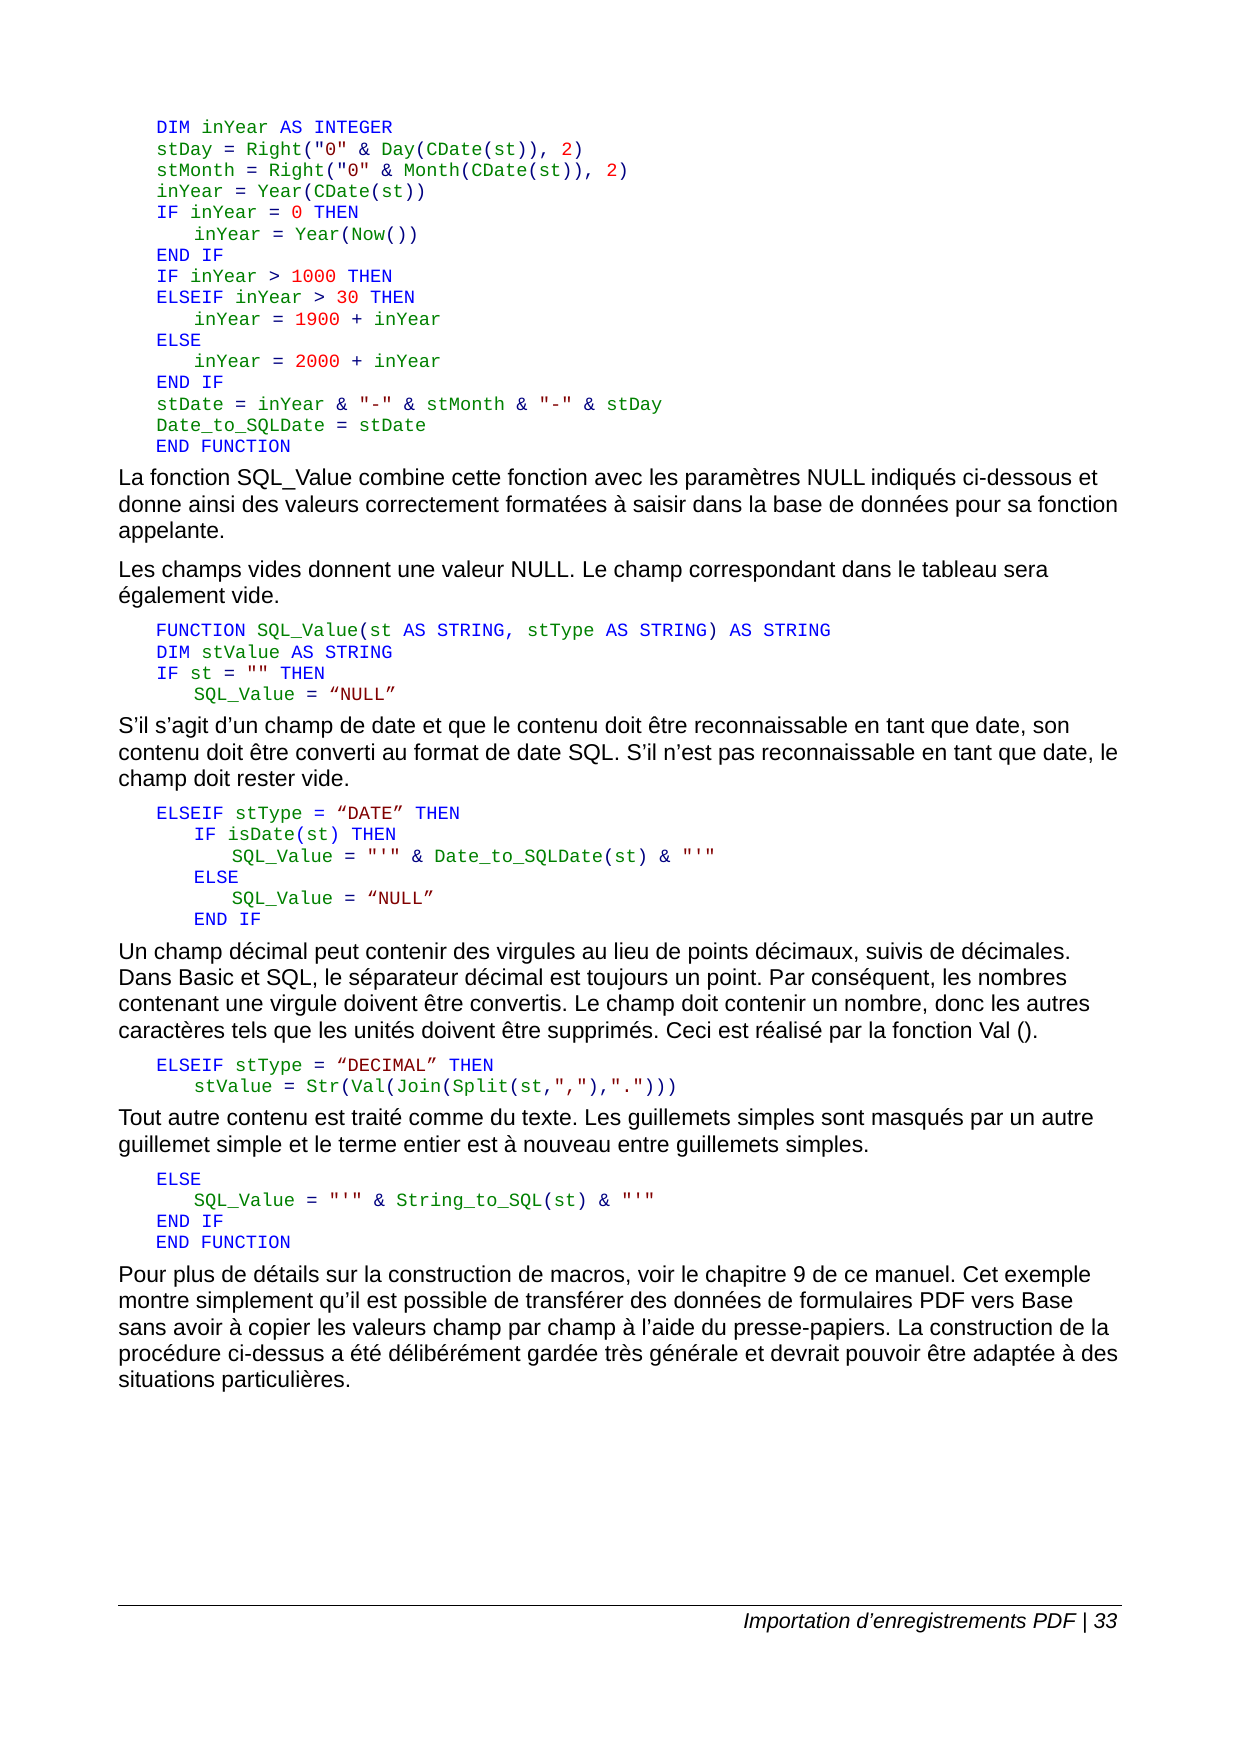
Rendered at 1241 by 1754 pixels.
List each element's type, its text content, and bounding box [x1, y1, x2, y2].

text ELSEIF inYear > 30 THEN [156, 288, 1122, 309]
text ELSE [156, 868, 1122, 889]
text stMonth = Right("0" & Month(CDate(st)), 2) [156, 161, 1122, 182]
text IF st = "" THEN [156, 664, 1122, 685]
text END FUNCTION [156, 1233, 1122, 1254]
text S’il s’agit d’un champ de date et que le contenu doit être reconnaissable en tant que date, son contenu doit être converti au format de date SQL. S’il n’est pas reconnaissable en tant que date, le champ doit rester vide. [118, 712, 1122, 791]
text inYear = 2000 + inYear [156, 352, 1122, 373]
text inYear = 1900 + inYear [156, 309, 1122, 331]
text END IF [156, 910, 1122, 931]
text inYear = Year(CDate(st)) [156, 182, 1122, 203]
text END IF [156, 373, 1122, 394]
text SQL_Value = "'" & String_to_SQL(st) & "'" [156, 1191, 1122, 1212]
text La fonction SQL_Value combine cette fonction avec les paramètres NULL indiqués ci-dessous et donne ainsi des valeurs correctement formatées à saisir dans la base de données pour sa fonction appelante. [118, 464, 1122, 543]
text inYear = Year(Now()) [156, 224, 1122, 246]
text ELSE [156, 1169, 1122, 1191]
text DIM stValue AS STRING [156, 642, 1122, 664]
text stDay = Right("0" & Day(CDate(st)), 2) [156, 139, 1122, 161]
text END IF [156, 1212, 1122, 1233]
text stDate = inYear & "-" & stMonth & "-" & stDay [156, 394, 1122, 416]
text Date_to_SQLDate = stDate [156, 416, 1122, 437]
text stValue = Str(Val(Join(Split(st,","),"."))) [156, 1077, 1122, 1098]
text SQL_Value = “NULL” [156, 889, 1122, 910]
text END FUNCTION [156, 437, 1122, 458]
text FUNCTION SQL_Value(st AS STRING, stType AS STRING) AS STRING [156, 621, 1122, 642]
text IF isDate(st) THEN [156, 825, 1122, 846]
text END IF [156, 246, 1122, 267]
text SQL_Value = “NULL” [156, 685, 1122, 706]
text IF inYear = 0 THEN [156, 203, 1122, 224]
text ELSEIF stType = “DECIMAL” THEN [156, 1056, 1122, 1077]
text IF inYear > 1000 THEN [156, 267, 1122, 288]
text ELSEIF stType = “DATE” THEN [156, 804, 1122, 825]
text Un champ décimal peut contenir des virgules au lieu de points décimaux, suivis de décimales. Dans Basic et SQL, le séparateur décimal est toujours un point. Par conséquent, les nombres contenant une virgule doivent être convertis. Le champ doit contenir un nombre, donc les autres caractères tels que les unités doivent être supprimés. Ceci est réalisé par la fonction Val (). [118, 938, 1122, 1043]
text Les champs vides donnent une valeur NULL. Le champ correspondant dans le tableau sera également vide. [118, 556, 1122, 609]
text SQL_Value = "'" & Date_to_SQLDate(st) & "'" [156, 846, 1122, 868]
text DIM inYear AS INTEGER [156, 118, 1122, 139]
text Pour plus de détails sur la construction de macros, voir le chapitre 9 de ce manuel. Cet exemple montre simplement qu’il est possible de transférer des données de formulaires PDF vers Base sans avoir à copier les valeurs champ par champ à l’aide du presse-papiers. La construction de la procédure ci-dessus a été délibérément gardée très générale et devrait pouvoir être adaptée à des situations particulières. [118, 1261, 1122, 1393]
text Tout autre contenu est traité comme du texte. Les guillemets simples sont masqués par un autre guillemet simple et le terme entier est à nouveau entre guillemets simples. [118, 1104, 1122, 1157]
text ELSE [156, 331, 1122, 352]
